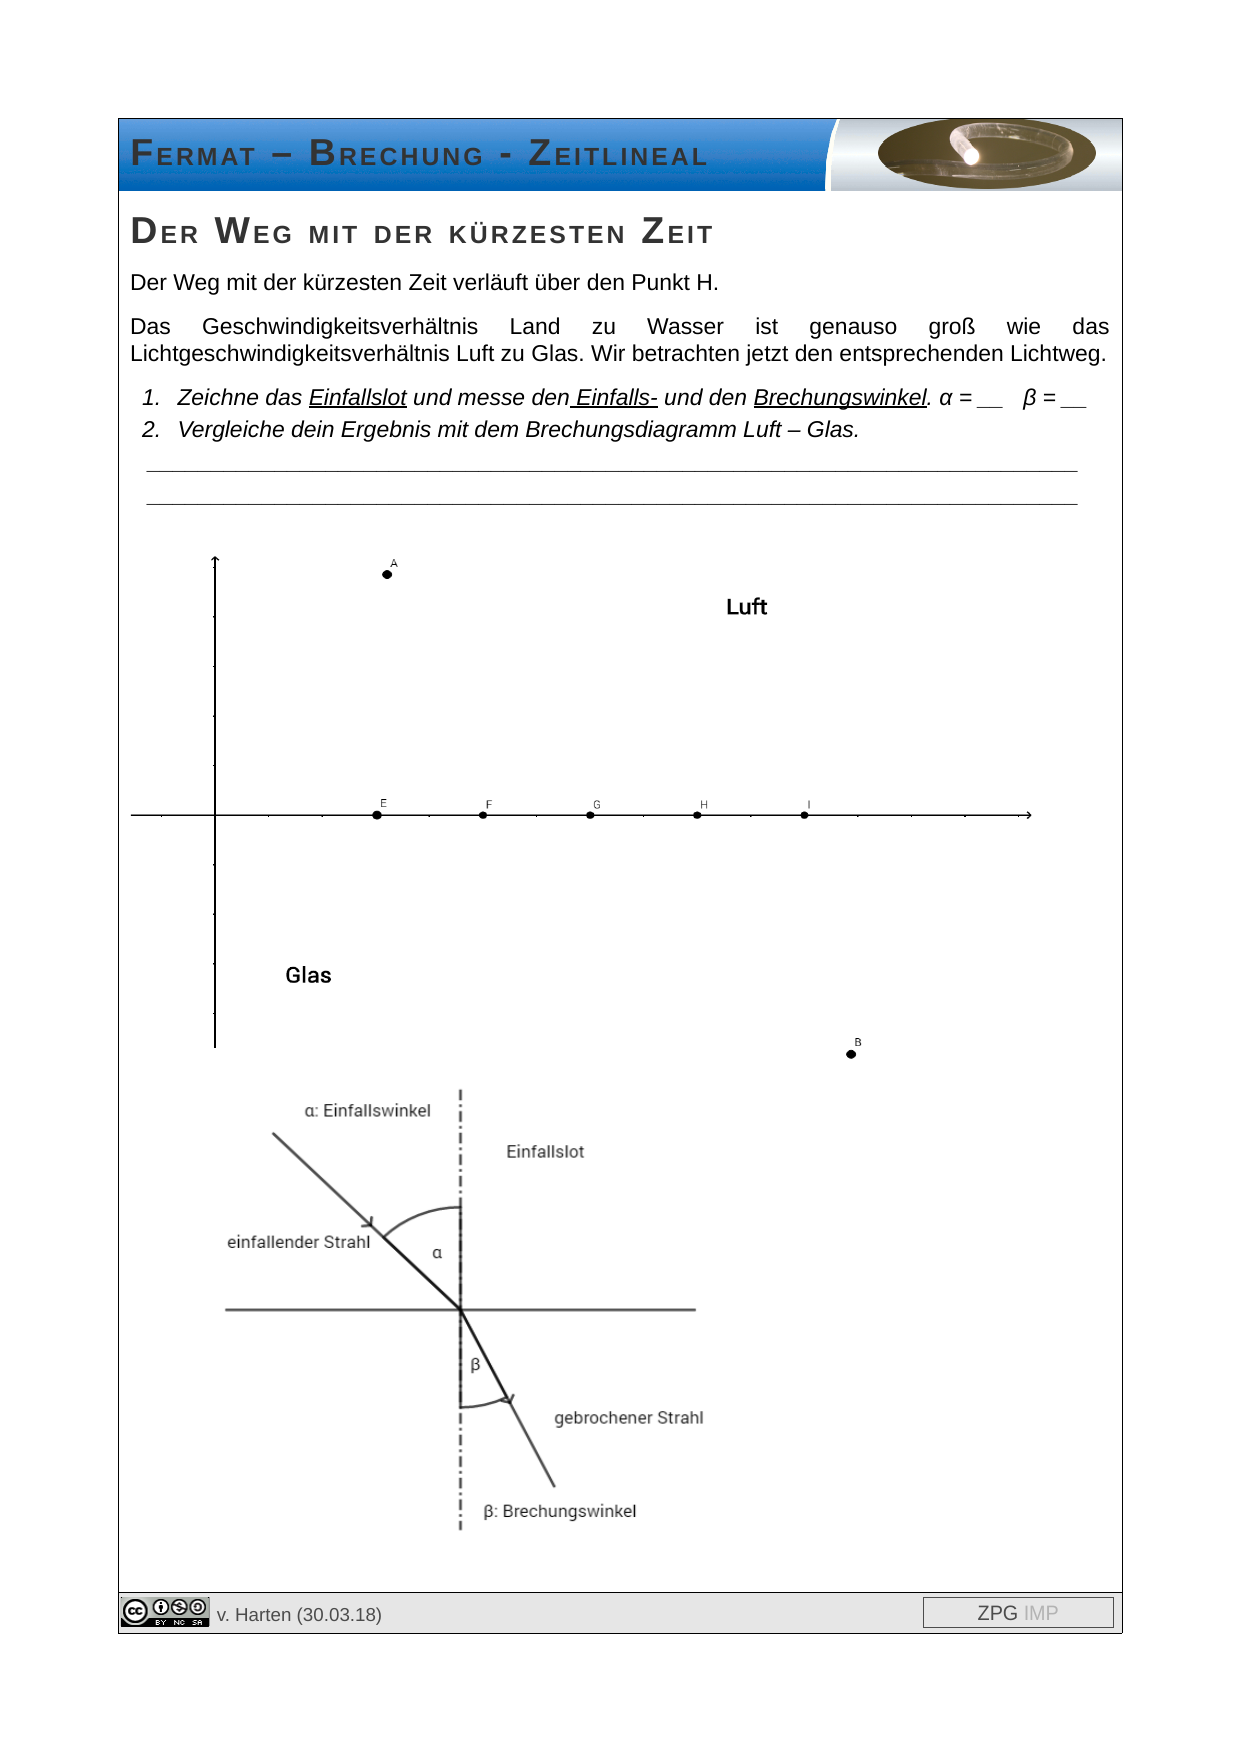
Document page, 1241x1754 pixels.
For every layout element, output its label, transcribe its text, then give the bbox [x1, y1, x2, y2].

picture [119, 119, 1122, 191]
list Zeichne das Einfallslot und messe den Einfalls- und den Brechungswinkel. α = __ β = __ [142, 384, 1092, 410]
text Der Weg mit der kürzesten Zeit [124, 208, 1122, 251]
text _________________________________________________________________________ [142, 481, 1092, 507]
text Das Geschwindigkeitsverhältnis Land zu Wasser ist genauso groß wie das Lichtgeschwindigkeitsverhältnis Luft zu Glas. Wir betrachten jetzt den entsprechenden Lichtweg. [130, 313, 1110, 366]
picture [130, 555, 1032, 1562]
text Der Weg mit der kürzesten Zeit verläuft über den Punkt H. [130, 269, 1110, 296]
text _________________________________________________________________________ [142, 448, 1092, 474]
picture [120, 1597, 210, 1627]
list Vergleiche dein Ergebnis mit dem Brechungsdiagramm Luft – Glas. [142, 416, 1092, 442]
